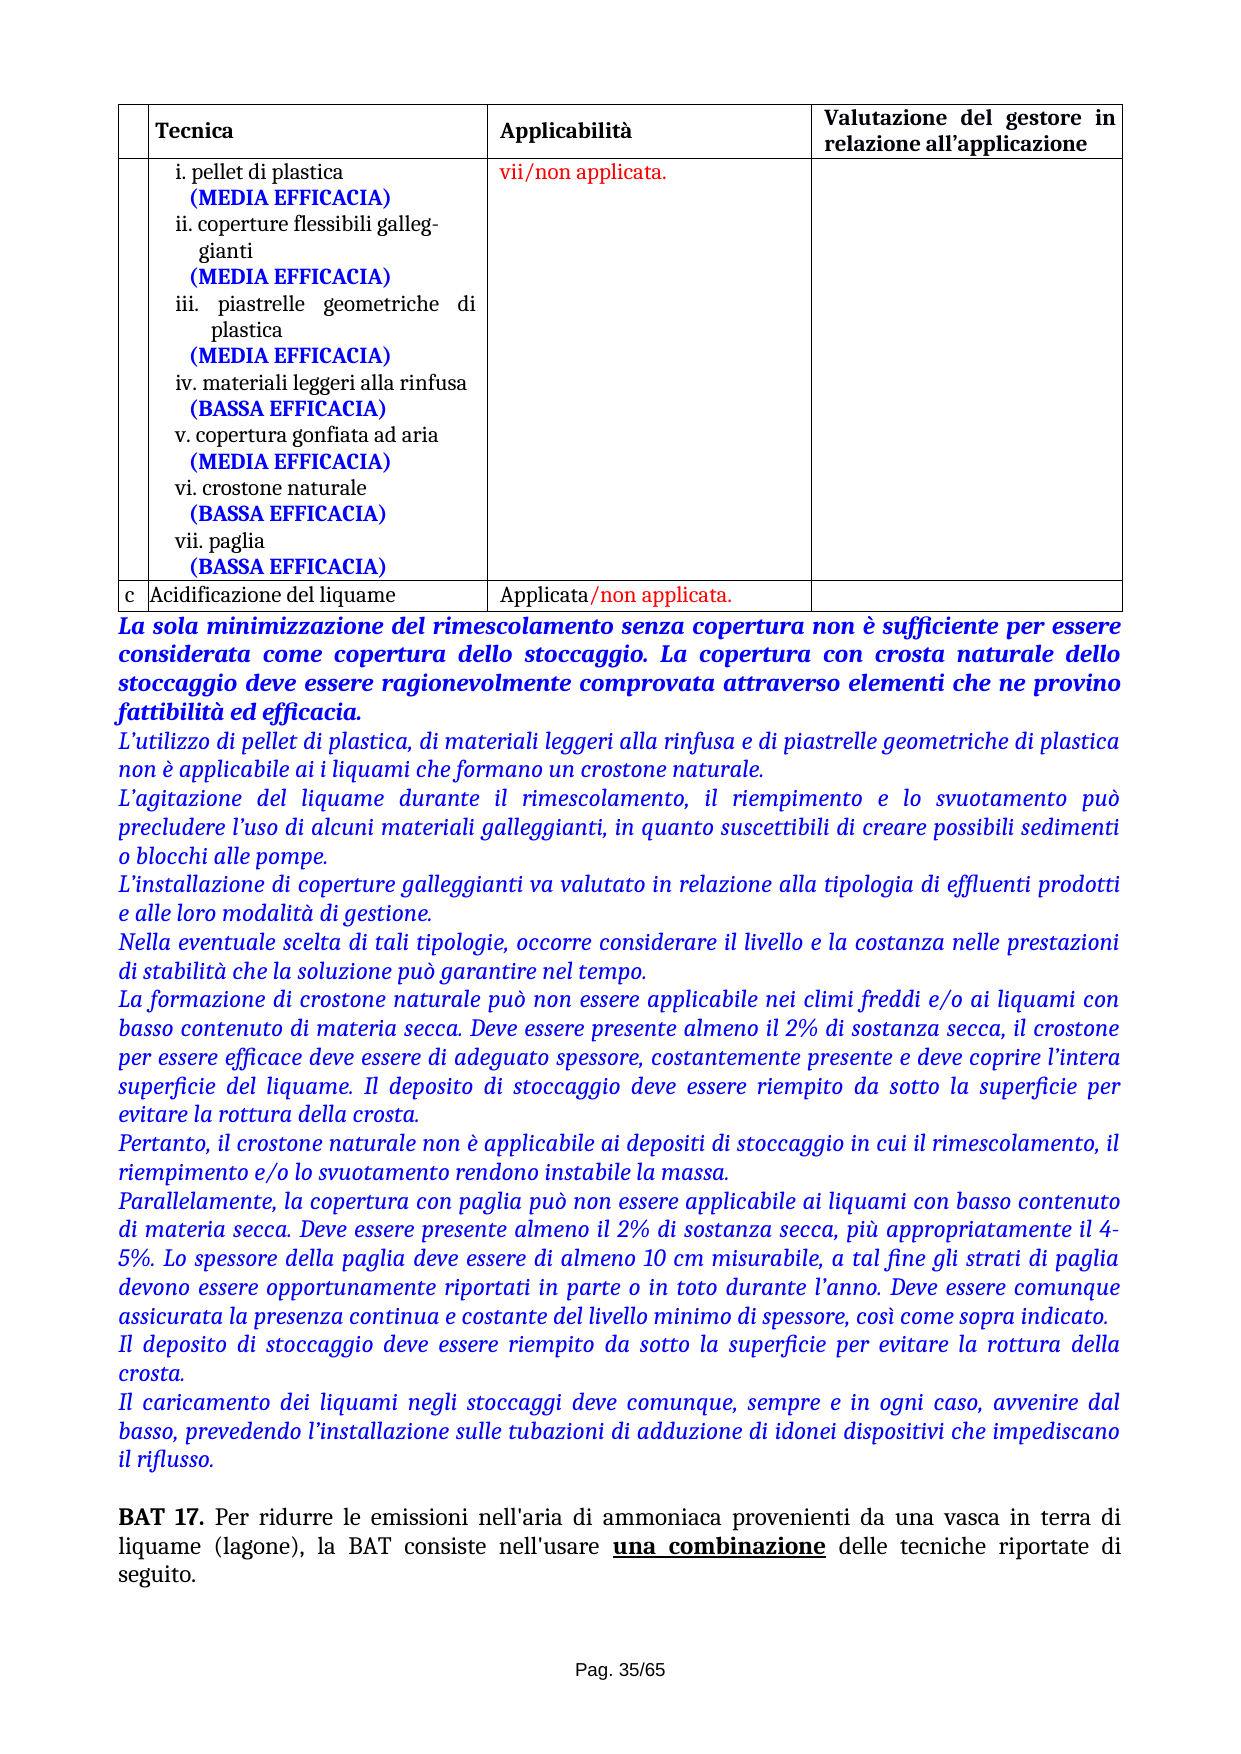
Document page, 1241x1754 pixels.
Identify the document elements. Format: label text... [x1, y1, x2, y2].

text Il caricamento dei liquami negli stoccaggi deve comunque, sempre e in ogni caso, avvenire dal basso, prevedendo l’installazione sulle tubazioni di adduzione di idonei dispositivi che impediscano il riflusso. [118, 1388, 1122, 1474]
text L’utilizzo di pellet di plastica, di materiali leggeri alla rinfusa e di piastrelle geometriche di plastica non è applicabile ai i liquami che formano un crostone naturale. [118, 727, 1122, 784]
text La formazione di crostone naturale può non essere applicabile nei climi freddi e/o ai liquami con basso contenuto di materia secca. Deve essere presente almeno il 2% di sostanza secca, il crostone per essere efficace deve essere di adeguato spessore, costantemente presente e deve coprire l’intera superficie del liquame. Il deposito di stoccaggio deve essere riempito da sotto la superficie per evitare la rottura della crosta. [118, 985, 1122, 1129]
text Nella eventuale scelta di tali tipologie, occorre considerare il livello e la costanza nelle prestazioni di stabilità che la soluzione può garantire nel tempo. [118, 928, 1122, 985]
text La sola minimizzazione del rimescolamento senza copertura non è sufficiente per essere considerata come copertura dello stoccaggio. La copertura con crosta naturale dello stoccaggio deve essere ragionevolmente comprovata attraverso elementi che ne provino fattibilità ed efficacia. [118, 612, 1122, 727]
table_header Tecnica [149, 105, 487, 157]
table_cell c [119, 581, 148, 611]
text L’installazione di coperture galleggianti va valutato in relazione alla tipologia di effluenti prodotti e alle loro modalità di gestione. [118, 870, 1122, 928]
text Pertanto, il crostone naturale non è applicabile ai depositi di stoccaggio in cui il rimescolamento, il riempimento e/o lo svuotamento rendono instabile la massa. [118, 1129, 1122, 1187]
table_cell Applicata/non applicata. [488, 581, 811, 611]
table_header Valutazione del gestore in relazione all’applicazione [812, 105, 1122, 157]
table_header [149, 159, 175, 580]
table_cell [119, 159, 148, 580]
table_header i. pellet di plastica (MEDIA EFFICACIA) ii. coperture flessibili galleg-gianti (MEDIA EFFICACIA) iii. piastrelle geometriche di plastica (MEDIA EFFICACIA) iv. materiali leggeri alla rinfusa (BASSA EFFICACIA) v. copertura gonfiata ad aria (MEDIA EFFICACIA) vi. crostone naturale (BASSA EFFICACIA) vii. paglia (BASSA EFFICACIA) [175, 159, 487, 580]
table_header [119, 105, 148, 157]
text L’agitazione del liquame durante il rimescolamento, il riempimento e lo svuotamento può precludere l’uso di alcuni materiali galleggianti, in quanto suscettibili di creare possibili sedimenti o blocchi alle pompe. [118, 784, 1122, 870]
table_cell vii/non applicata. [488, 159, 811, 580]
table_cell [812, 581, 1122, 611]
table_cell [812, 159, 1122, 580]
text BAT 17. Per ridurre le emissioni nell'aria di ammoniaca provenienti da una vasca in terra di liquame (lagone), la BAT consiste nell'usare una combinazione delle tecniche riportate di seguito. [118, 1503, 1122, 1589]
table_header Applicabilità [488, 105, 811, 157]
table_cell Acidificazione del liquame [149, 581, 487, 611]
text Parallelamente, la copertura con paglia può non essere applicabile ai liquami con basso contenuto di materia secca. Deve essere presente almeno il 2% di sostanza secca, più appropriatamente il 4-5%. Lo spessore della paglia deve essere di almeno 10 cm misurabile, a tal fine gli strati di paglia devono essere opportunamente riportati in parte o in toto durante l’anno. Deve essere comunque assicurata la presenza continua e costante del livello minimo di spessore, così come sopra indicato. [118, 1187, 1122, 1330]
text Il deposito di stoccaggio deve essere riempito da sotto la superficie per evitare la rottura della crosta. [118, 1330, 1122, 1388]
